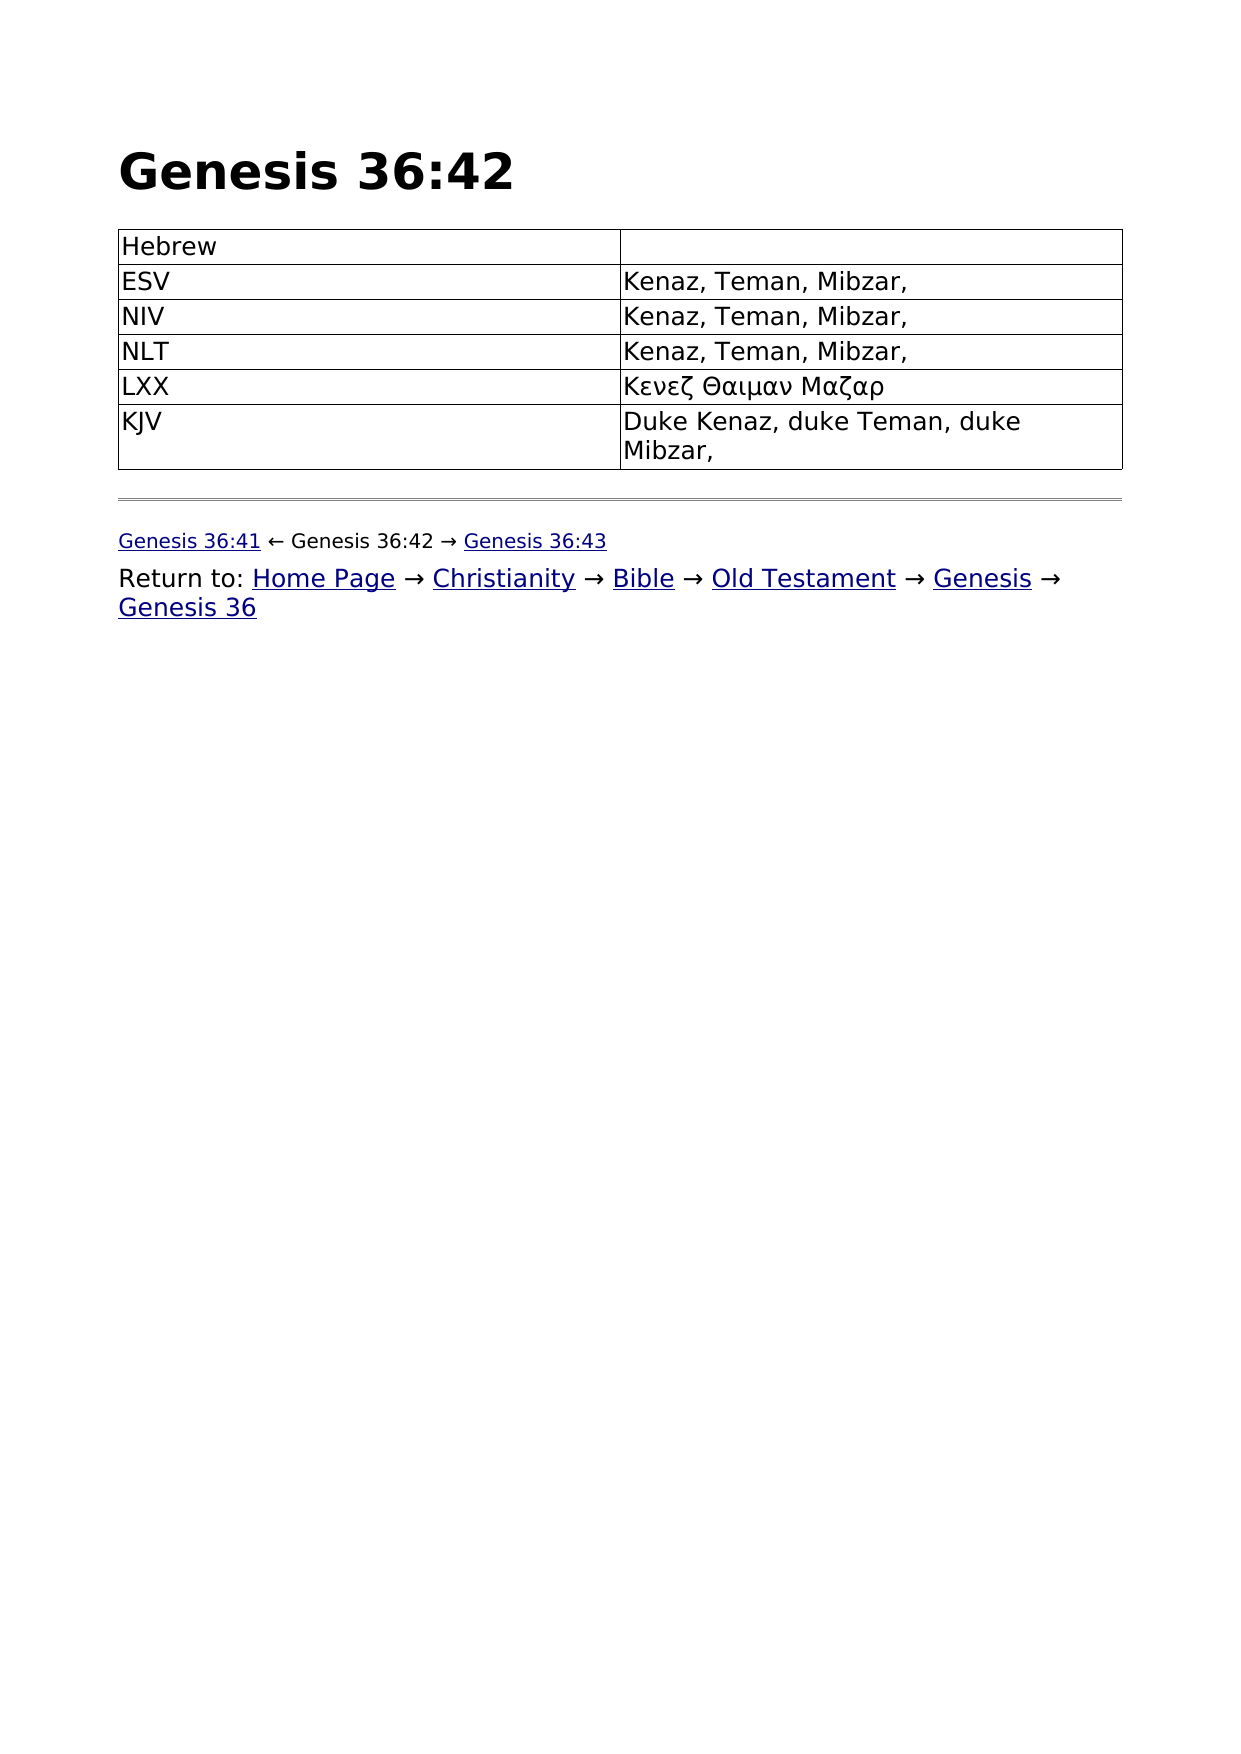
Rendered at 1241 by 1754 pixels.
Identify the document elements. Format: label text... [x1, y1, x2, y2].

table_cell LXX [119, 370, 620, 404]
table_cell KJV [119, 405, 620, 468]
subtitle Genesis 36:42 [118, 143, 1122, 201]
table_header [621, 230, 1122, 264]
table_cell Κενεζ Θαιμαν Μαζαρ [621, 370, 1122, 404]
table_cell NLT [119, 335, 620, 369]
text Genesis 36:41 ← Genesis 36:42 → Genesis 36:43 [118, 530, 1122, 564]
table_cell Duke Kenaz, duke Teman, duke Mibzar, [621, 405, 1122, 468]
text Return to: Home Page → Christianity → Bible → Old Testament → Genesis → Genesis 36 [118, 564, 1122, 622]
table_cell Kenaz, Teman, Mibzar, [621, 335, 1122, 369]
table_cell Kenaz, Teman, Mibzar, [621, 300, 1122, 334]
table_cell Kenaz, Teman, Mibzar, [621, 265, 1122, 299]
table_cell NIV [119, 300, 620, 334]
table_cell ESV [119, 265, 620, 299]
table_header Hebrew [119, 230, 620, 264]
